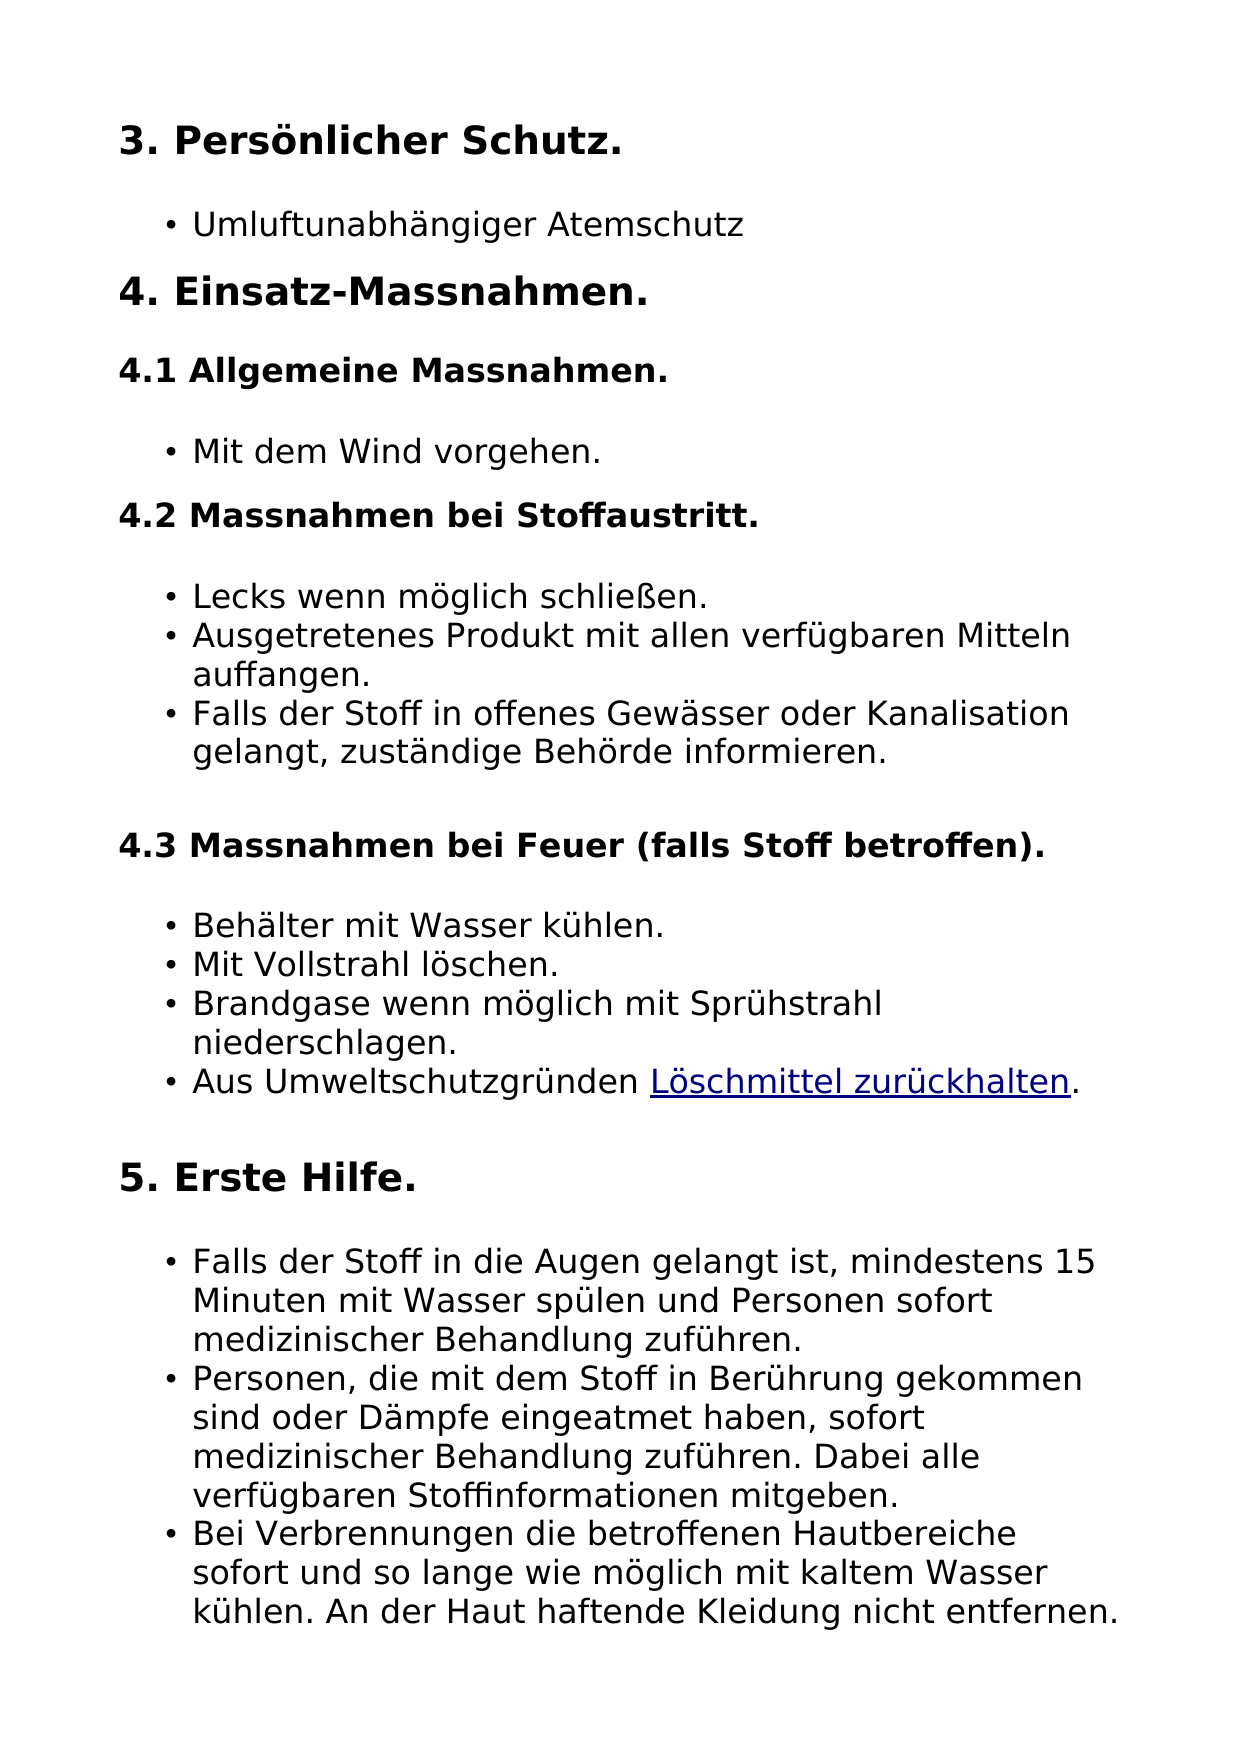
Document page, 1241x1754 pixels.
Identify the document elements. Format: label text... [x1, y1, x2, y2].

list Bei Verbrennungen die betroffenen Hautbereiche sofort und so lange wie möglich mit kaltem Wasser kühlen. An der Haut haftende Kleidung nicht entfernen. [177, 1515, 1122, 1631]
list Falls der Stoff in die Augen gelangt ist, mindestens 15 Minuten mit Wasser spülen und Personen sofort medizinischer Behandlung zuführen. [177, 1243, 1122, 1359]
subtitle 4.2 Massnahmen bei Stoffaustritt. [118, 497, 1122, 535]
subtitle 5. Erste Hilfe. [118, 1156, 1122, 1201]
subtitle 3. Persönlicher Schutz. [118, 118, 1122, 163]
list Umluftunabhängiger Atemschutz [177, 205, 1122, 244]
list Brandgase wenn möglich mit Sprühstrahl niederschlagen. [177, 985, 1122, 1062]
list Lecks wenn möglich schließen. [177, 577, 1122, 616]
subtitle 4.3 Massnahmen bei Feuer (falls Stoff betroffen). [118, 826, 1122, 865]
list Mit Vollstrahl löschen. [177, 946, 1122, 985]
subtitle 4.1 Allgemeine Massnahmen. [118, 352, 1122, 391]
list Falls der Stoff in offenes Gewässer oder Kanalisation gelangt, zuständige Behörde informieren. [177, 694, 1122, 772]
list Behälter mit Wasser kühlen. [177, 907, 1122, 946]
list Ausgetretenes Produkt mit allen verfügbaren Mitteln auffangen. [177, 616, 1122, 694]
list Personen, die mit dem Stoff in Berührung gekommen sind oder Dämpfe eingeatmet haben, sofort medizinischer Behandlung zuführen. Dabei alle verfügbaren Stoffinformationen mitgeben. [177, 1359, 1122, 1515]
subtitle 4. Einsatz-Massnahmen. [118, 269, 1122, 314]
list Aus Umweltschutzgründen Löschmittel zurückhalten. [177, 1062, 1122, 1101]
list Mit dem Wind vorgehen. [177, 433, 1122, 472]
